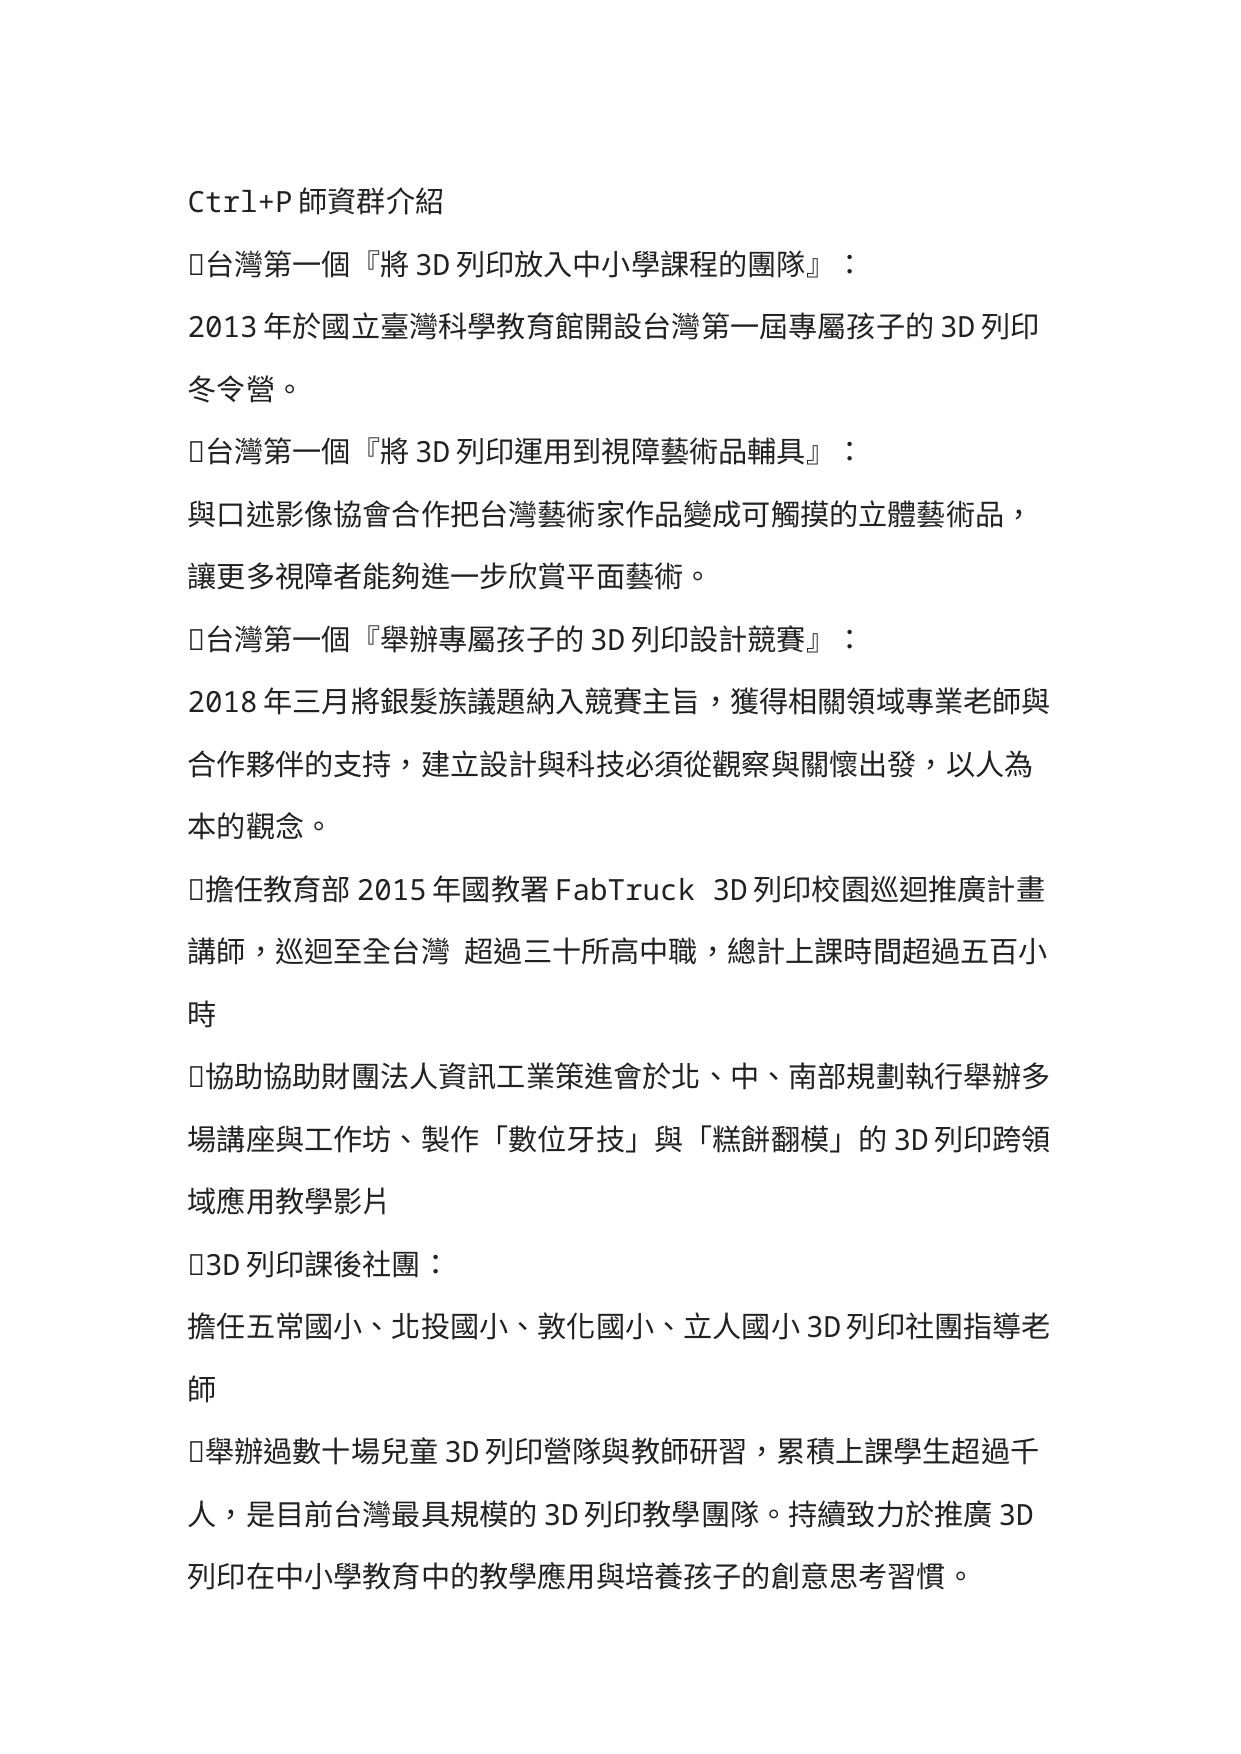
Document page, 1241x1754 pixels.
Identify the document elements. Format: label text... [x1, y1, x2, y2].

text Ctrl+P師資群介紹 [187, 158, 1053, 221]
text 📍擔任教育部2015年國教署FabTruck 3D列印校園巡迴推廣計畫講師，巡迴至全台灣 超過三十所高中職，總計上課時間超過五百小時 [187, 846, 1053, 1033]
text 📍舉辦過數十場兒童3D列印營隊與教師研習，累積上課學生超過千人，是目前台灣最具規模的3D列印教學團隊。持續致力於推廣3D列印在中小學教育中的教學應用與培養孩子的創意思考習慣。 [187, 1408, 1053, 1596]
text 📍協助協助財團法人資訊工業策進會於北、中、南部規劃執行舉辦多場講座與工作坊、製作「數位牙技」與「糕餅翻模」的3D列印跨領域應用教學影片 [187, 1033, 1053, 1221]
text 📍台灣第一個『舉辦專屬孩子的3D列印設計競賽』： 2018年三月將銀髮族議題納入競賽主旨，獲得相關領域專業老師與合作夥伴的支持，建立設計與科技必須從觀察與關懷出發，以人為本的觀念。 [187, 596, 1053, 846]
text 📍台灣第一個『將3D列印放入中小學課程的團隊』： 2013年於國立臺灣科學教育館開設台灣第一屆專屬孩子的3D列印冬令營。 [187, 221, 1053, 408]
text 📍台灣第一個『將3D列印運用到視障藝術品輔具』： 與口述影像協會合作把台灣藝術家作品變成可觸摸的立體藝術品，讓更多視障者能夠進一步欣賞平面藝術。 [187, 408, 1053, 596]
text 📍3D列印課後社團： 擔任五常國小、北投國小、敦化國小、立人國小3D列印社團指導老師 [187, 1221, 1053, 1408]
